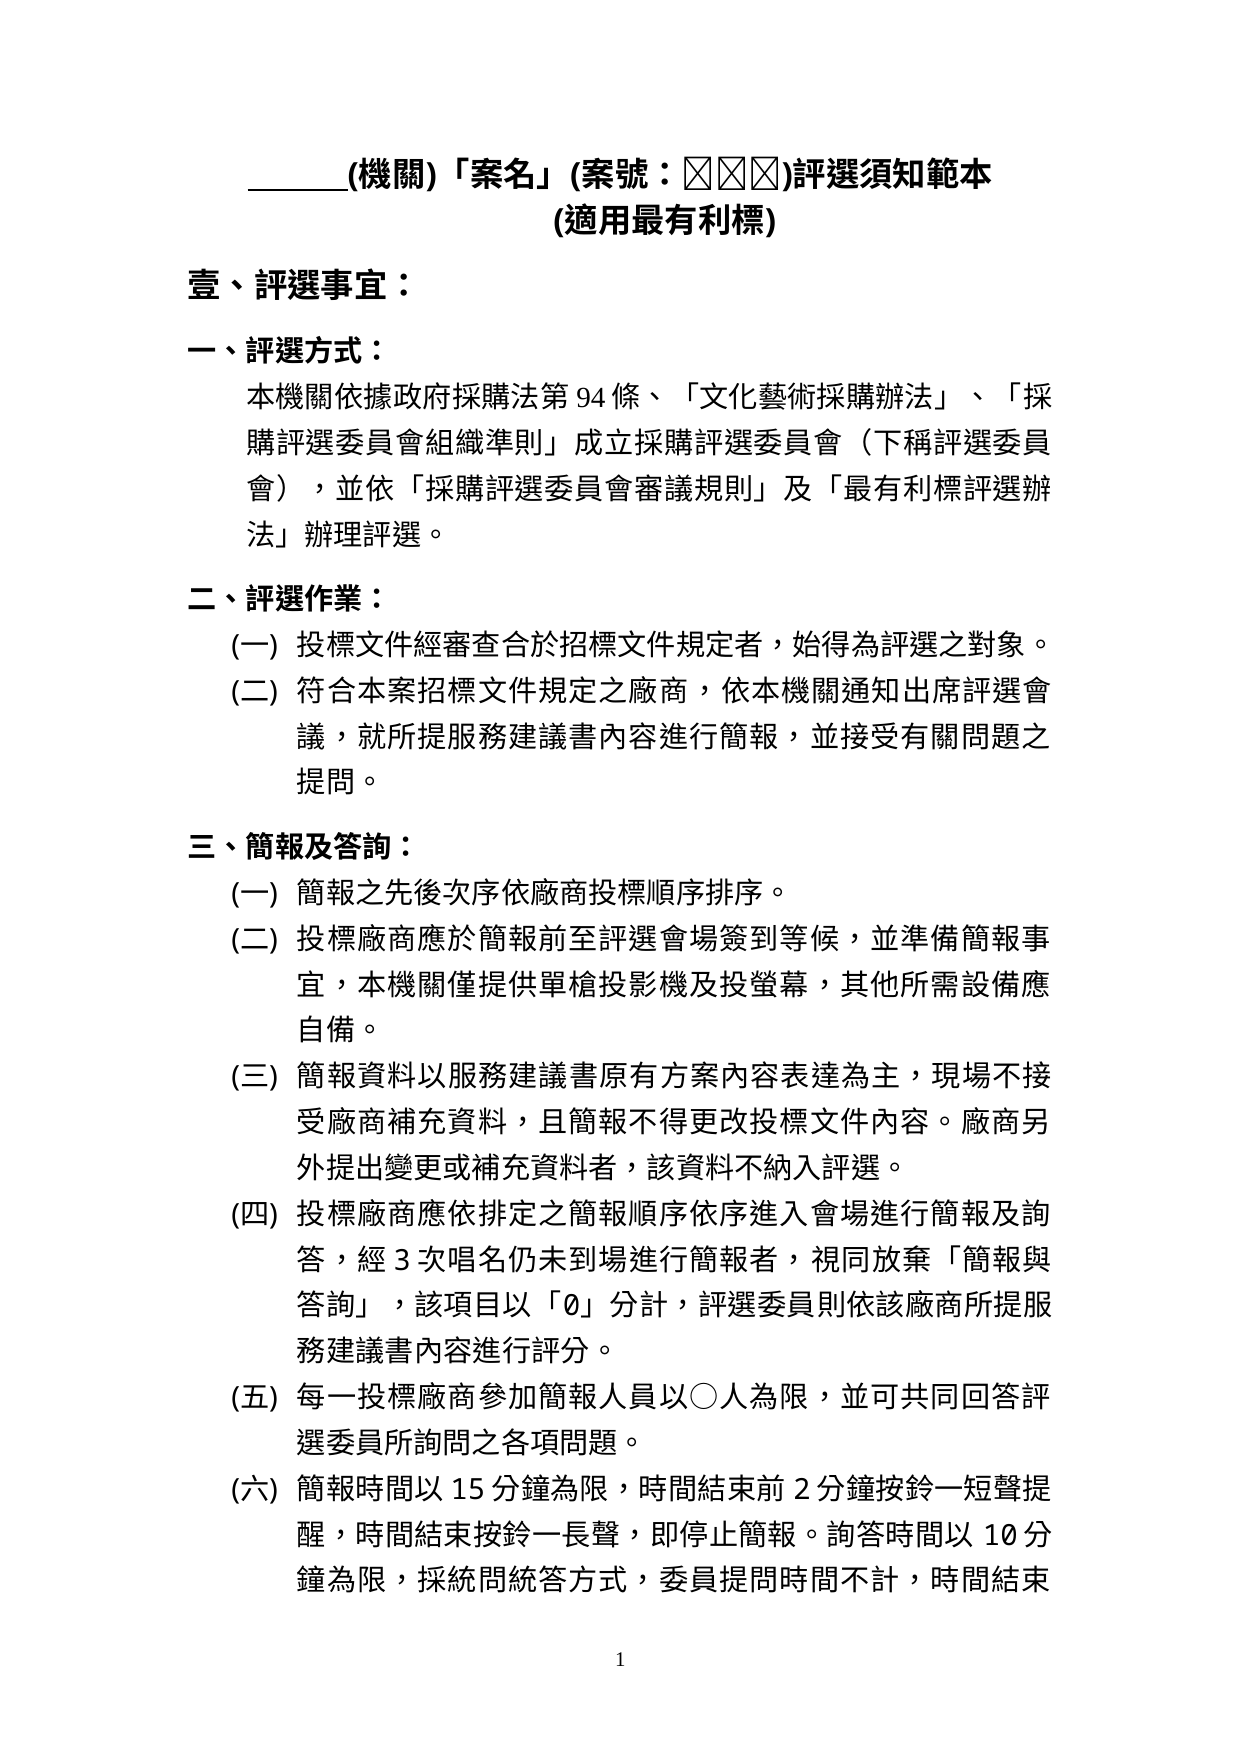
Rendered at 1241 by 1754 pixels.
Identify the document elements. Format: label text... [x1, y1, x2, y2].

subtitle 簡報資料以服務建議書原有方案內容表達為主，現場不接受廠商補充資料，且簡報不得更改投標文件內容。廠商另外提出變更或補充資料者，該資料不納入評選。 [231, 1050, 1053, 1187]
subtitle 三、簡報及答詢： [187, 821, 1053, 867]
subtitle 二、評選作業： [187, 573, 1053, 619]
subtitle 投標廠商應依排定之簡報順序依序進入會場進行簡報及詢答，經3次唱名仍未到場進行簡報者，視同放棄「簡報與答詢」，該項目以「0」分計，評選委員則依該廠商所提服務建議書內容進行評分。 [231, 1187, 1053, 1371]
subtitle 本機關依據政府採購法第94條、「文化藝術採購辦法」、「採購評選委員會組織準則」成立採購評選委員會（下稱評選委員會），並依「採購評選委員會審議規則」及「最有利標評選辦法」辦理評選。 [246, 371, 1053, 554]
text 壹、評選事宜： [187, 260, 1053, 306]
text (機關)「案名」(案號：)評選須知範本 [187, 150, 1053, 196]
subtitle 投標文件經審查合於招標文件規定者，始得為評選之對象。 [231, 619, 1053, 664]
subtitle 符合本案招標文件規定之廠商，依本機關通知出席評選會議，就所提服務建議書內容進行簡報，並接受有關問題之提問。 [231, 664, 1053, 802]
subtitle 投標廠商應於簡報前至評選會場簽到等候，並準備簡報事宜，本機關僅提供單槍投影機及投螢幕，其他所需設備應自備。 [231, 912, 1053, 1050]
subtitle 一、評選方式： [187, 325, 1053, 371]
subtitle 簡報時間以15分鐘為限，時間結束前2分鐘按鈴一短聲提醒，時間結束按鈴一長聲，即停止簡報。詢答時間以10分鐘為限，採統問統答方式，委員提問時間不計，時間結束 [231, 1462, 1053, 1600]
text (適用最有利標) [276, 196, 1053, 242]
subtitle 簡報之先後次序依廠商投標順序排序。 [231, 867, 1053, 912]
subtitle 每一投標廠商參加簡報人員以○人為限，並可共同回答評選委員所詢問之各項問題。 [231, 1371, 1053, 1462]
